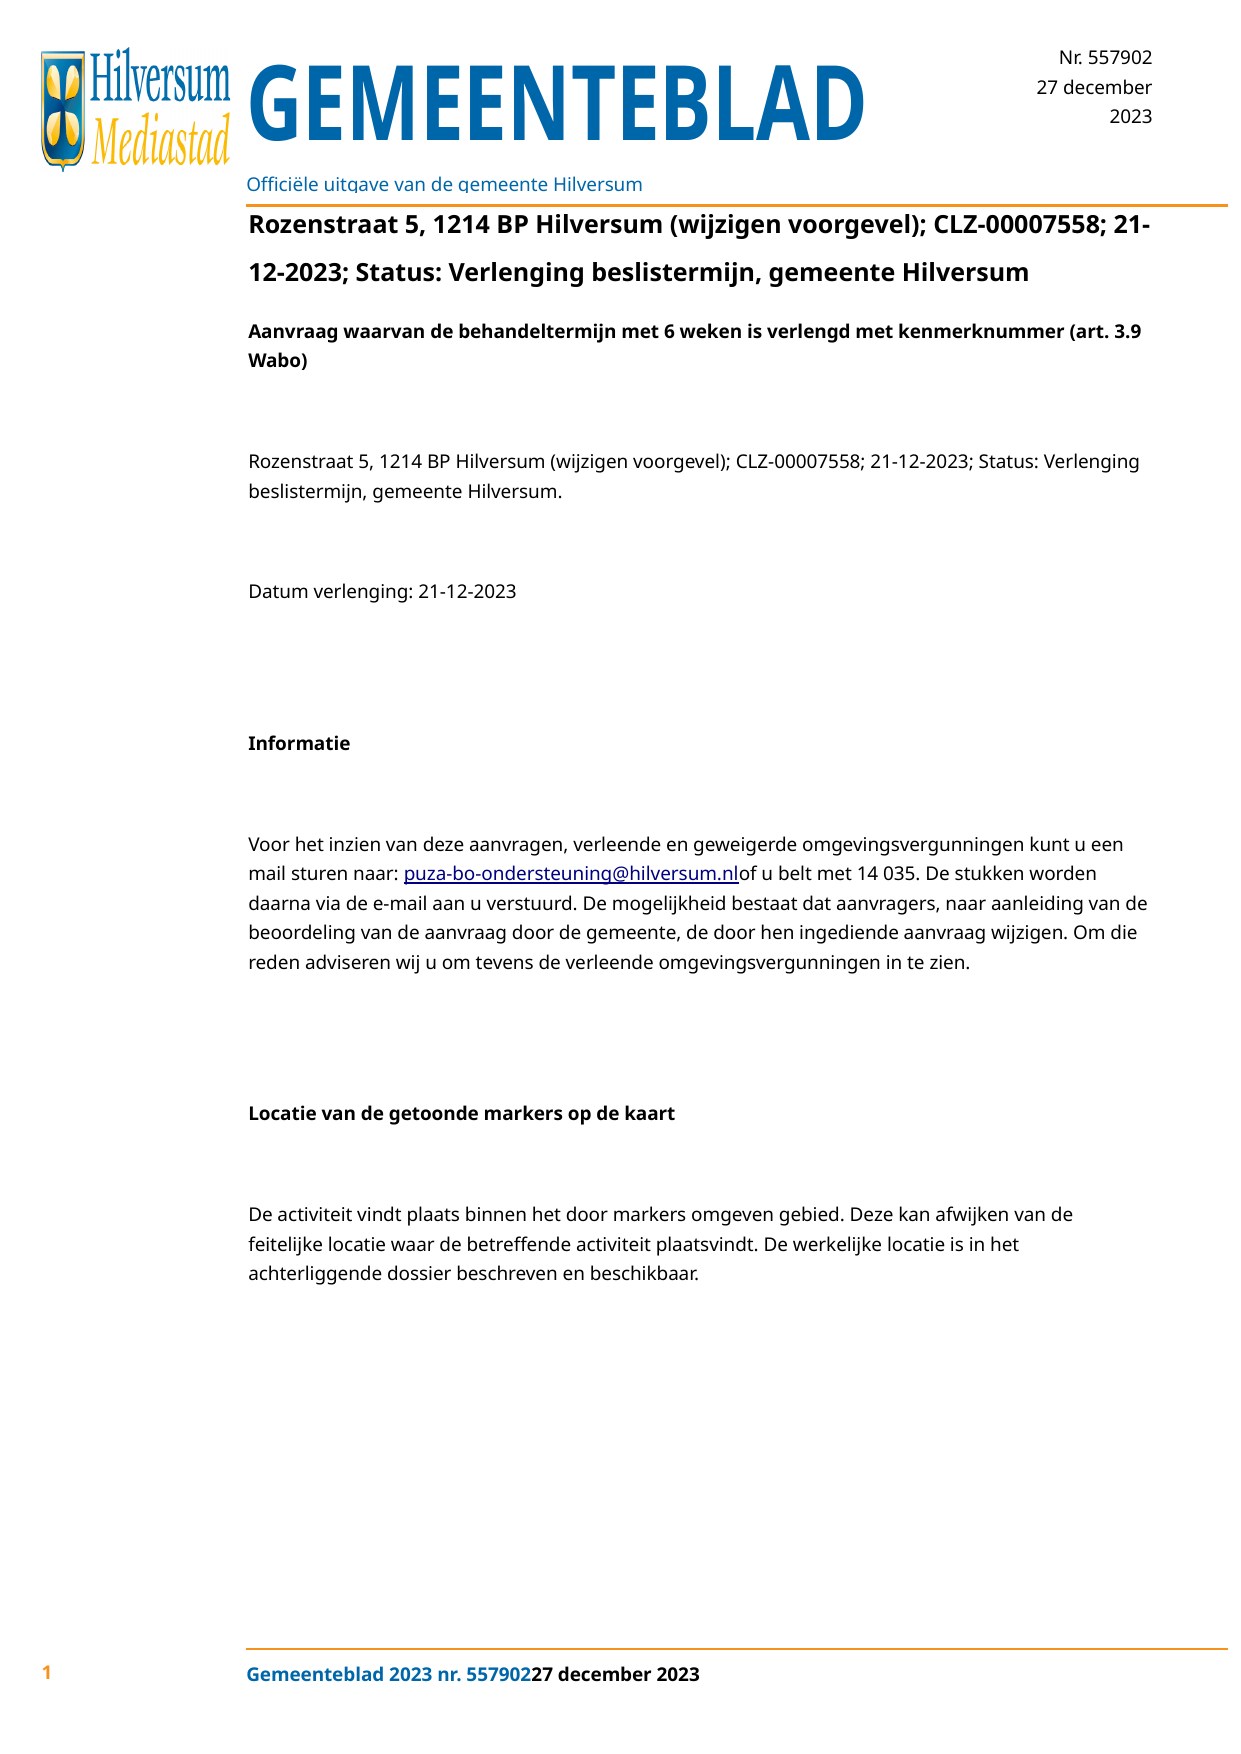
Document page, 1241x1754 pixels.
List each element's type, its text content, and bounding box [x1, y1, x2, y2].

text Locatie van de getoonde markers op de kaart [248, 1100, 1152, 1126]
text Informatie [248, 730, 1152, 756]
picture [41, 47, 231, 172]
text Aanvraag waarvan de behandeltermijn met 6 weken is verlengd met kenmerknummer (art. 3.9 Wabo) [248, 318, 1152, 373]
text De activiteit vindt plaats binnen het door markers omgeven gebied. Deze kan afwijken van de feitelijke locatie waar de betreffende activiteit plaatsvindt. De werkelijke locatie is in het achterliggende dossier beschreven en beschikbaar. [248, 1201, 1152, 1286]
text Rozenstraat 5, 1214 BP Hilversum (wijzigen voorgevel); CLZ-00007558; 21-12-2023; Status: Verlenging beslistermijn, gemeente Hilversum. [248, 448, 1152, 504]
text Voor het inzien van deze aanvragen, verleende en geweigerde omgevingsvergunningen kunt u een mail sturen naar: puza-bo-ondersteuning@hilversum.nlof u belt met 14 035. De stukken worden daarna via de e-mail aan u verstuurd. De mogelijkheid bestaat dat aanvragers, naar aanleiding van de beoordeling van de aanvraag door de gemeente, de door hen ingediende aanvraag wijzigen. Om die reden adviseren wij u om tevens de verleende omgevingsvergunningen in te zien. [248, 831, 1152, 975]
text Rozenstraat 5, 1214 BP Hilversum (wijzigen voorgevel); CLZ-00007558; 21-12-2023; Status: Verlenging beslistermijn, gemeente Hilversum [248, 207, 1152, 288]
text Datum verlenging: 21-12-2023 [248, 579, 1152, 604]
